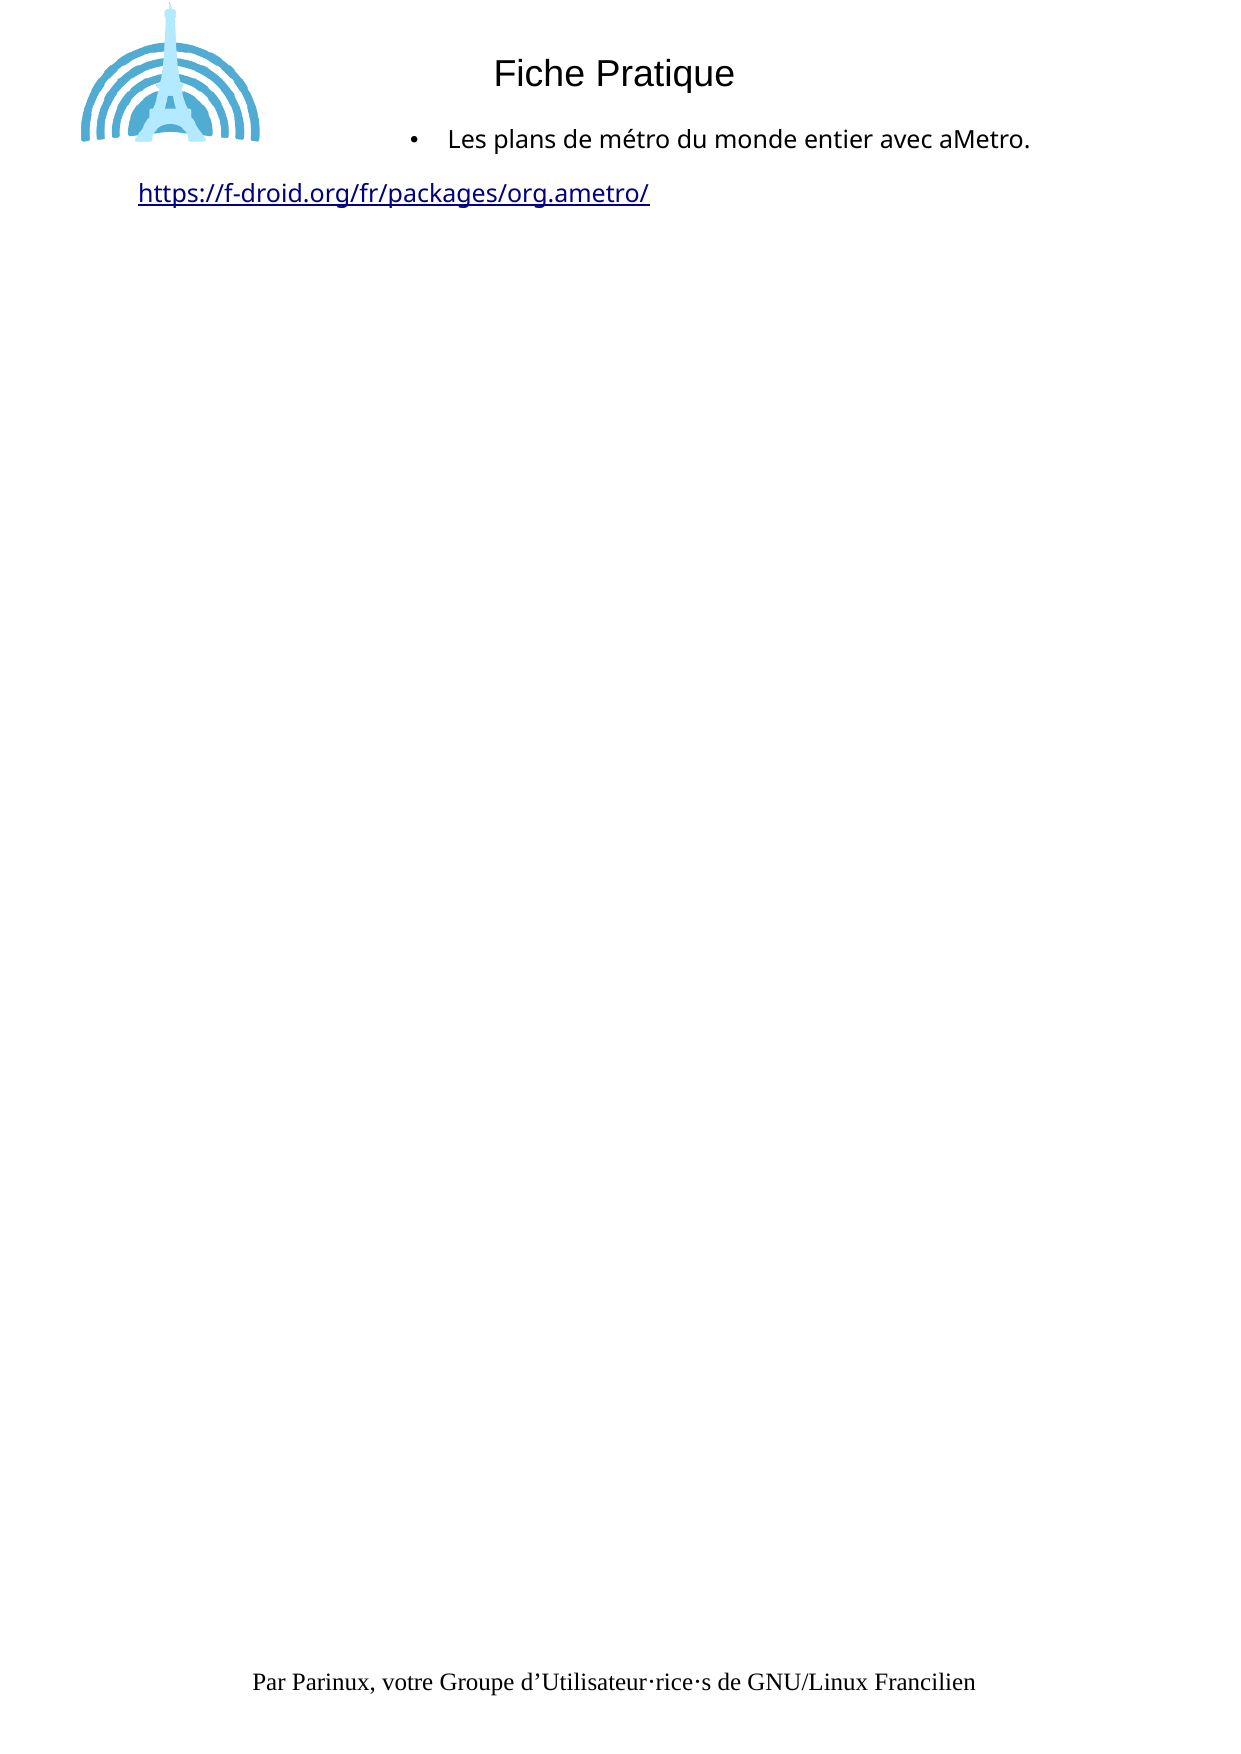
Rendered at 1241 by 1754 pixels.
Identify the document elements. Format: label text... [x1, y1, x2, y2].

picture [79, 0, 260, 145]
list Les plans de métro du monde entier avec aMetro. [214, 122, 1164, 156]
text https://f-droid.org/fr/packages/org.ametro/ [138, 176, 1164, 210]
